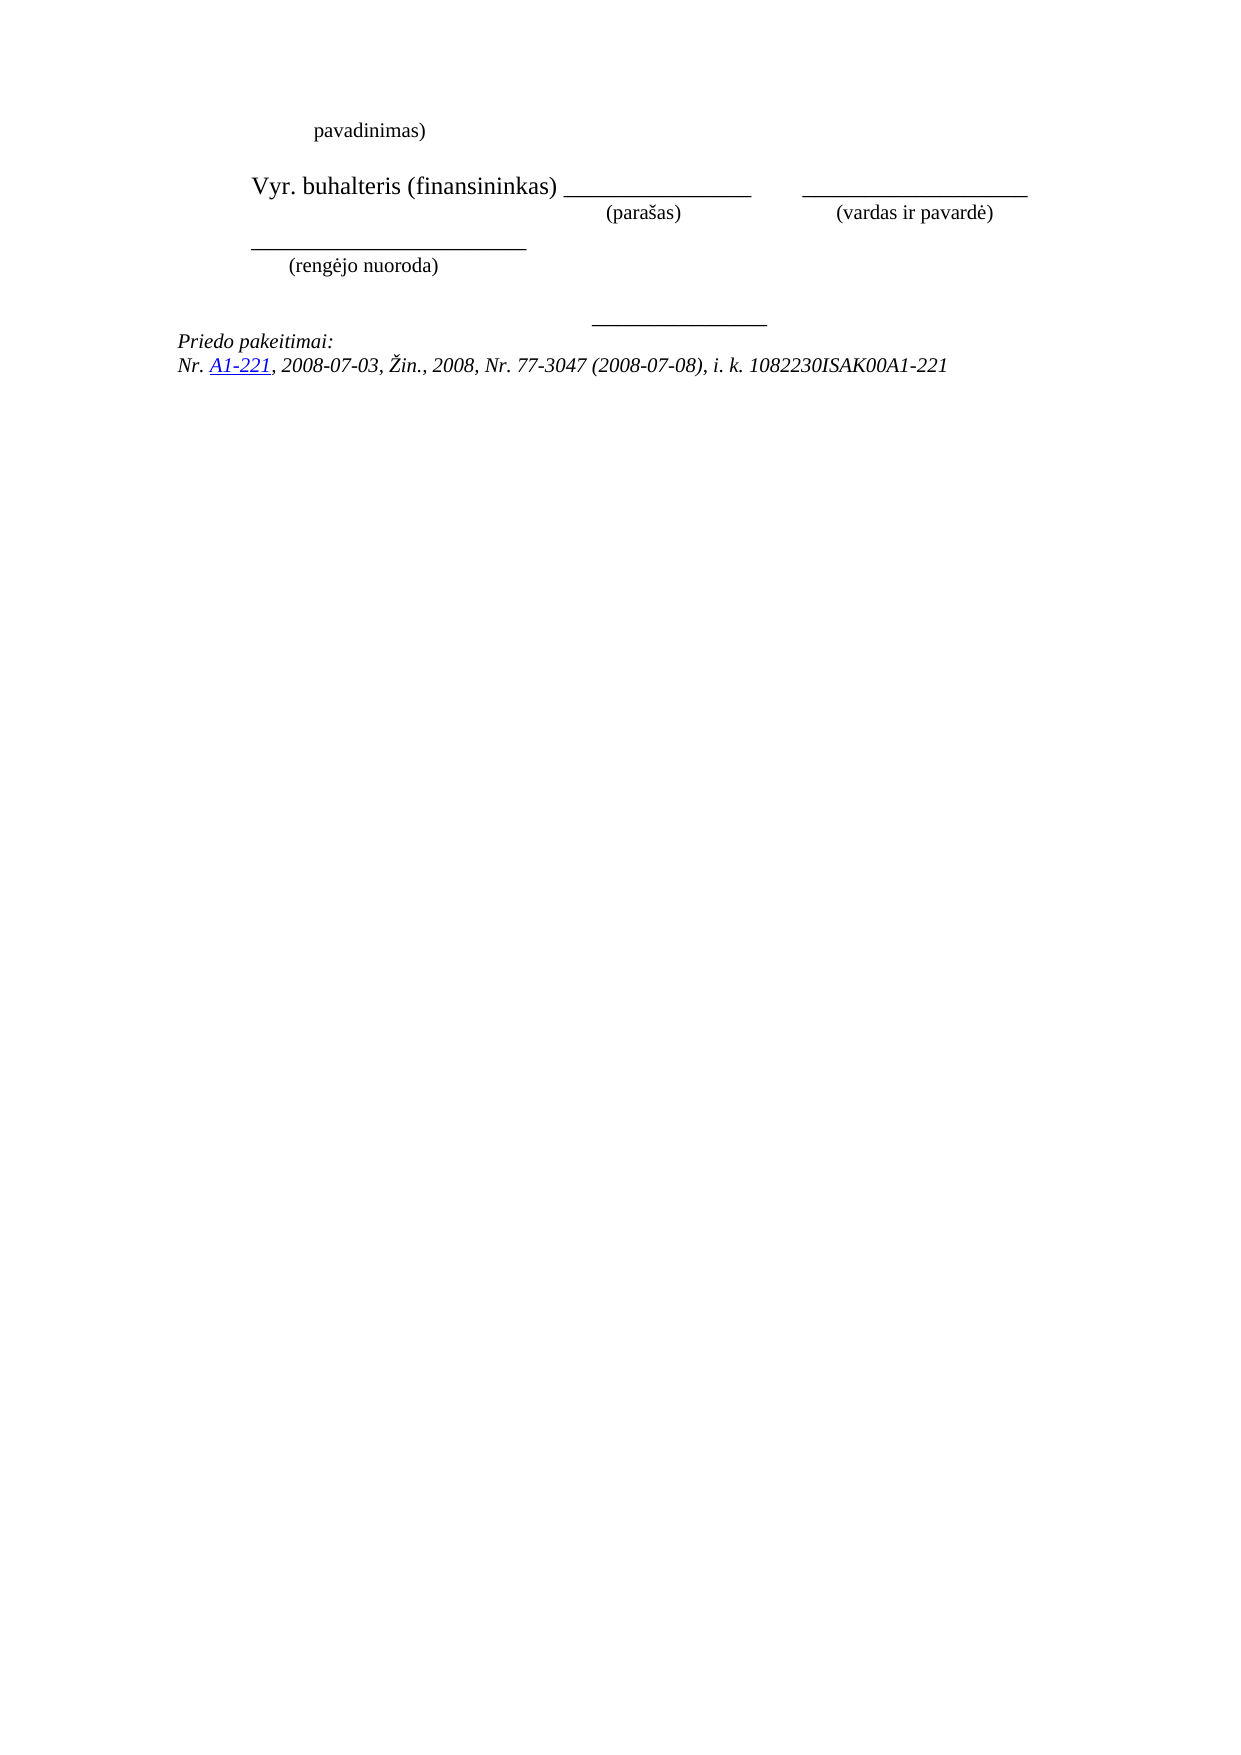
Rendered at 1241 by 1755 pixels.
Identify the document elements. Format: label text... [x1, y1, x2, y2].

text pavadinimas) [177, 118, 1181, 142]
text (rengėjo nuoroda) [215, 252, 1181, 277]
text (parašas) (vardas ir pavardė) [590, 200, 1181, 224]
text Nr. A1-221, 2008-07-03, Žin., 2008, Nr. 77-3047 (2008-07-08), i. k. 1082230ISAK00A1-221 [177, 353, 1181, 377]
text ______________________ [177, 224, 1181, 252]
text Vyr. buhalteris (finansininkas) _______________ __________________ [177, 171, 1181, 200]
text Priedo pakeitimai: [177, 329, 1181, 353]
text ______________ [177, 301, 1181, 329]
